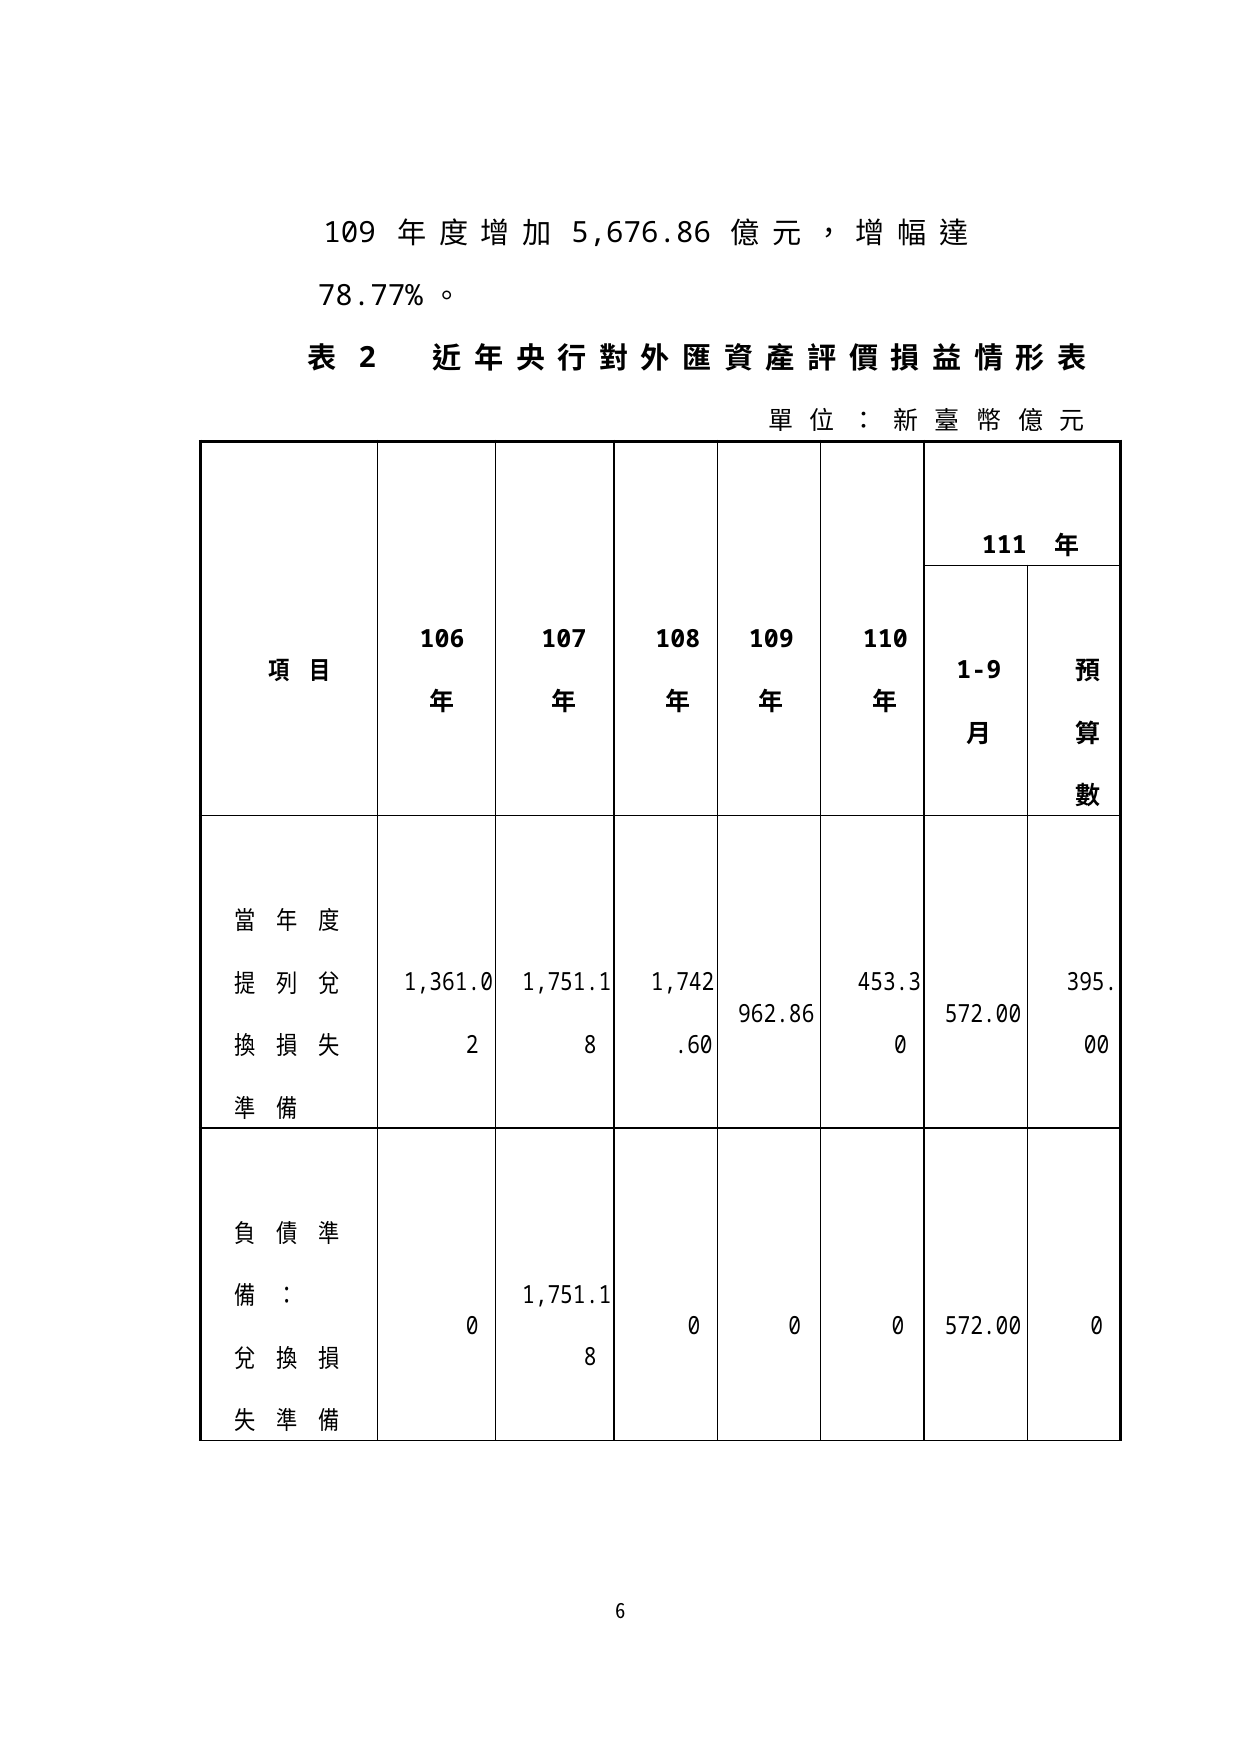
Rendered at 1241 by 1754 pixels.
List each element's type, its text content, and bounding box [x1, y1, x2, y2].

text 表2 近年央行對外匯資產評價損益情形表 單位：新臺幣億元 [198, 314, 1093, 439]
table_cell 負債準備： 兌換損失準備 [202, 1129, 377, 1439]
table_cell 0 [378, 1129, 495, 1439]
table_header 110年 [821, 443, 923, 814]
table_cell 0 [1028, 1129, 1119, 1439]
table_header 111年 [925, 443, 1119, 564]
table_header 107年 [496, 443, 613, 814]
table_cell 453.30 [821, 816, 923, 1127]
table_cell 0 [615, 1129, 717, 1439]
table_cell 572.00 [925, 1129, 1027, 1439]
table_header 106年 [378, 443, 495, 814]
text 109年度增加5,676.86億元，增幅達78.77%。 [271, 189, 1058, 314]
table_cell 0 [821, 1129, 923, 1439]
table_cell 1,751.18 [496, 816, 613, 1127]
table_header 108年 [615, 443, 717, 814]
table_cell 1,742.60 [615, 816, 717, 1127]
table_cell 962.86 [718, 816, 820, 1127]
table_cell 572.00 [925, 816, 1027, 1127]
table_header 項目 [202, 443, 377, 814]
table_header 109年 [718, 443, 820, 814]
table_cell 預算數 [1028, 566, 1119, 814]
table_cell 當年度提列兌換損失準備 [202, 816, 377, 1127]
table_cell 0 [718, 1129, 820, 1439]
table_cell 1-9月 [925, 566, 1027, 814]
table_cell 1,361.02 [378, 816, 495, 1127]
table_cell 395.00 [1028, 816, 1119, 1127]
table_cell 1,751.18 [496, 1129, 613, 1439]
